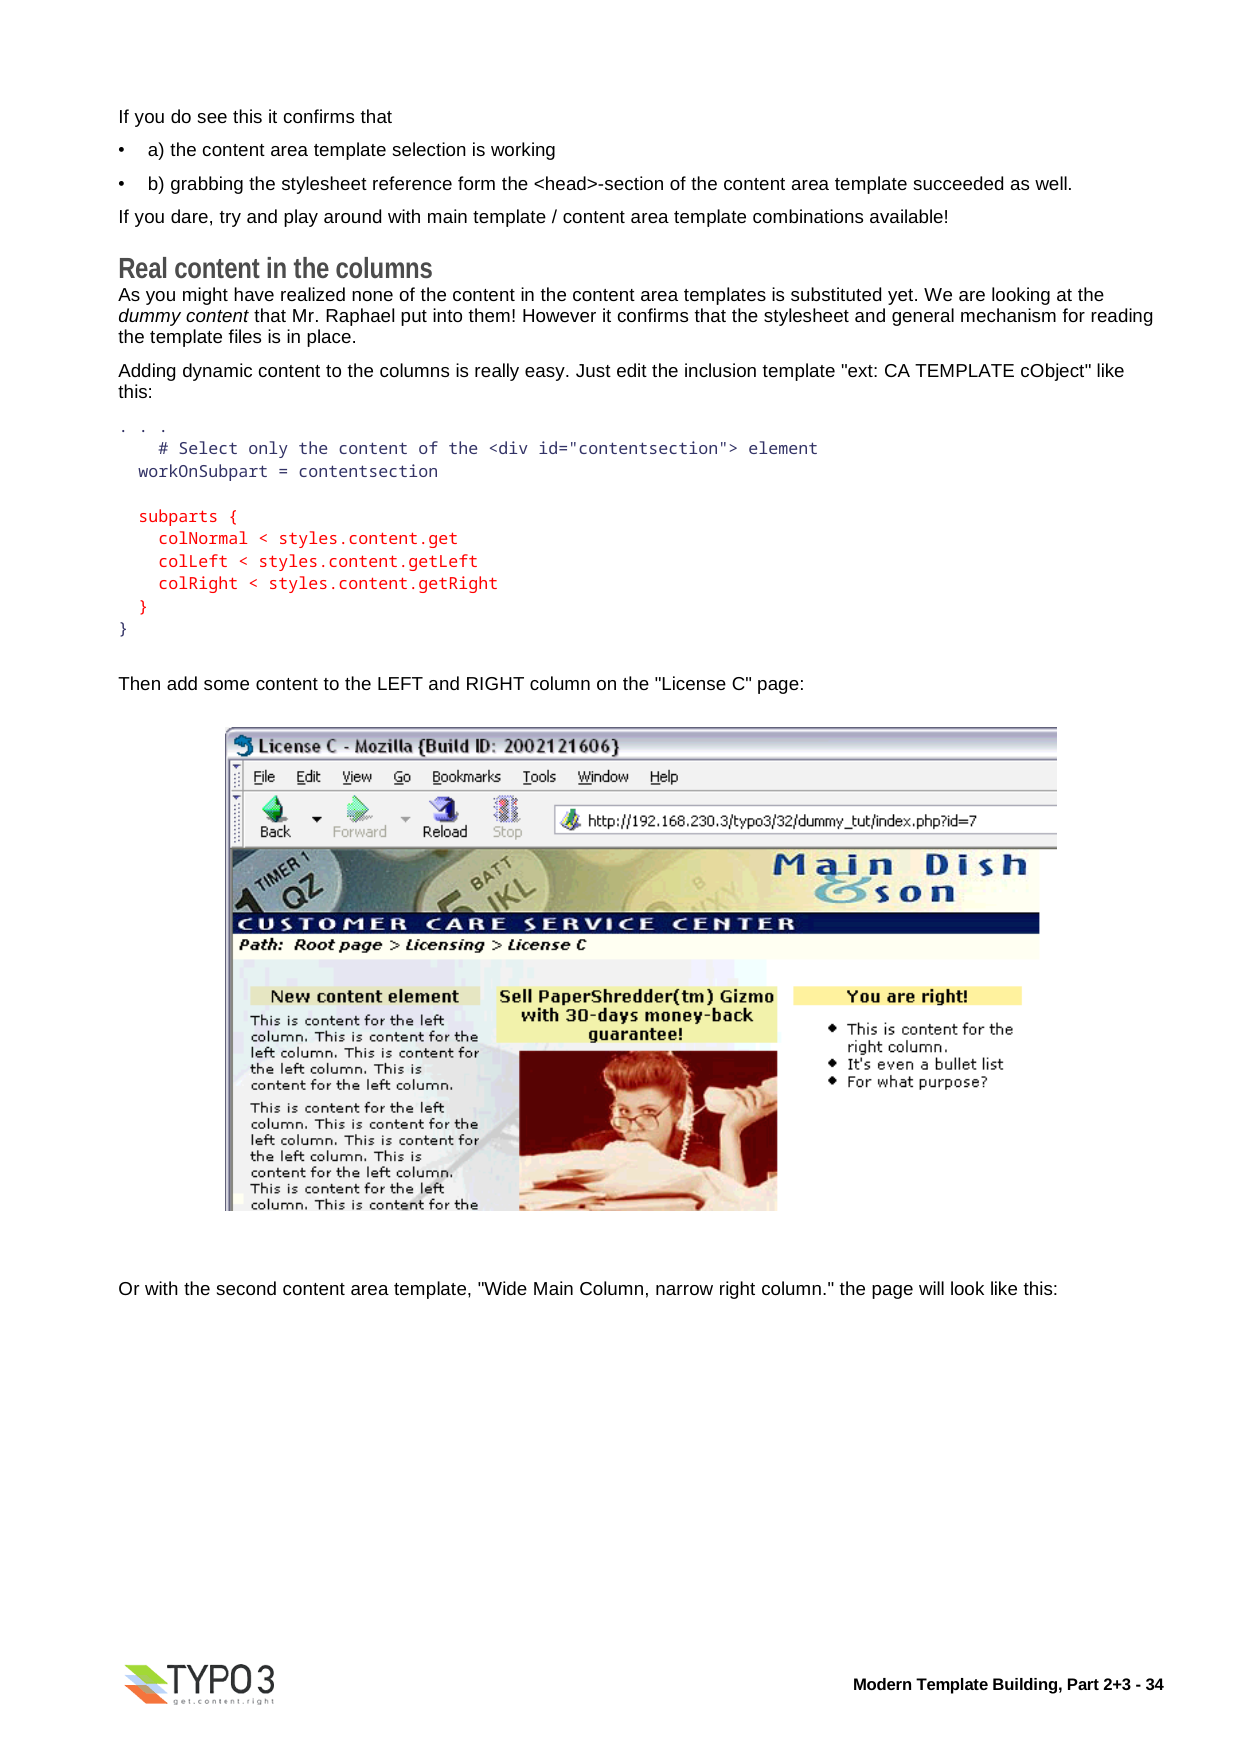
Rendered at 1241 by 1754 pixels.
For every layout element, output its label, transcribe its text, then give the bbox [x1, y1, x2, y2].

subtitle Real content in the columns [118, 252, 1163, 284]
text } [118, 595, 1163, 617]
text As you might have realized none of the content in the content area templates is substituted yet. We are looking at the dummy content that Mr. Raphael put into them! However it confirms that the stylesheet and general mechanism for reading the template files is in place. [118, 284, 1163, 348]
text Then add some content to the LEFT and RIGHT column on the "License C" page: [118, 673, 1163, 694]
text subparts { [118, 505, 1163, 527]
text . . . [118, 415, 1163, 437]
text colLeft < styles.content.getLeft [118, 550, 1163, 572]
picture [225, 727, 1057, 1211]
picture [119, 1659, 280, 1710]
text If you dare, try and play around with main template / content area template combinations available! [118, 207, 1163, 228]
text colRight < styles.content.getRight [118, 572, 1163, 595]
text Adding dynamic content to the columns is really easy. Just edit the inclusion template "ext: CA TEMPLATE cObject" like this: [118, 360, 1163, 402]
text workOnSubpart = contentsection [118, 460, 1163, 482]
list a) the content area template selection is working [118, 140, 1163, 161]
text Or with the second content area template, "Wide Main Column, narrow right column." the page will look like this: [118, 1278, 1163, 1299]
text } [118, 617, 1163, 640]
list b) grabbing the stylesheet reference form the <head>-section of the content area template succeeded as well. [118, 173, 1163, 194]
text If you do see this it confirms that [118, 106, 1163, 127]
text colNormal < styles.content.get [118, 527, 1163, 550]
text # Select only the content of the <div id="contentsection"> element [118, 437, 1163, 460]
